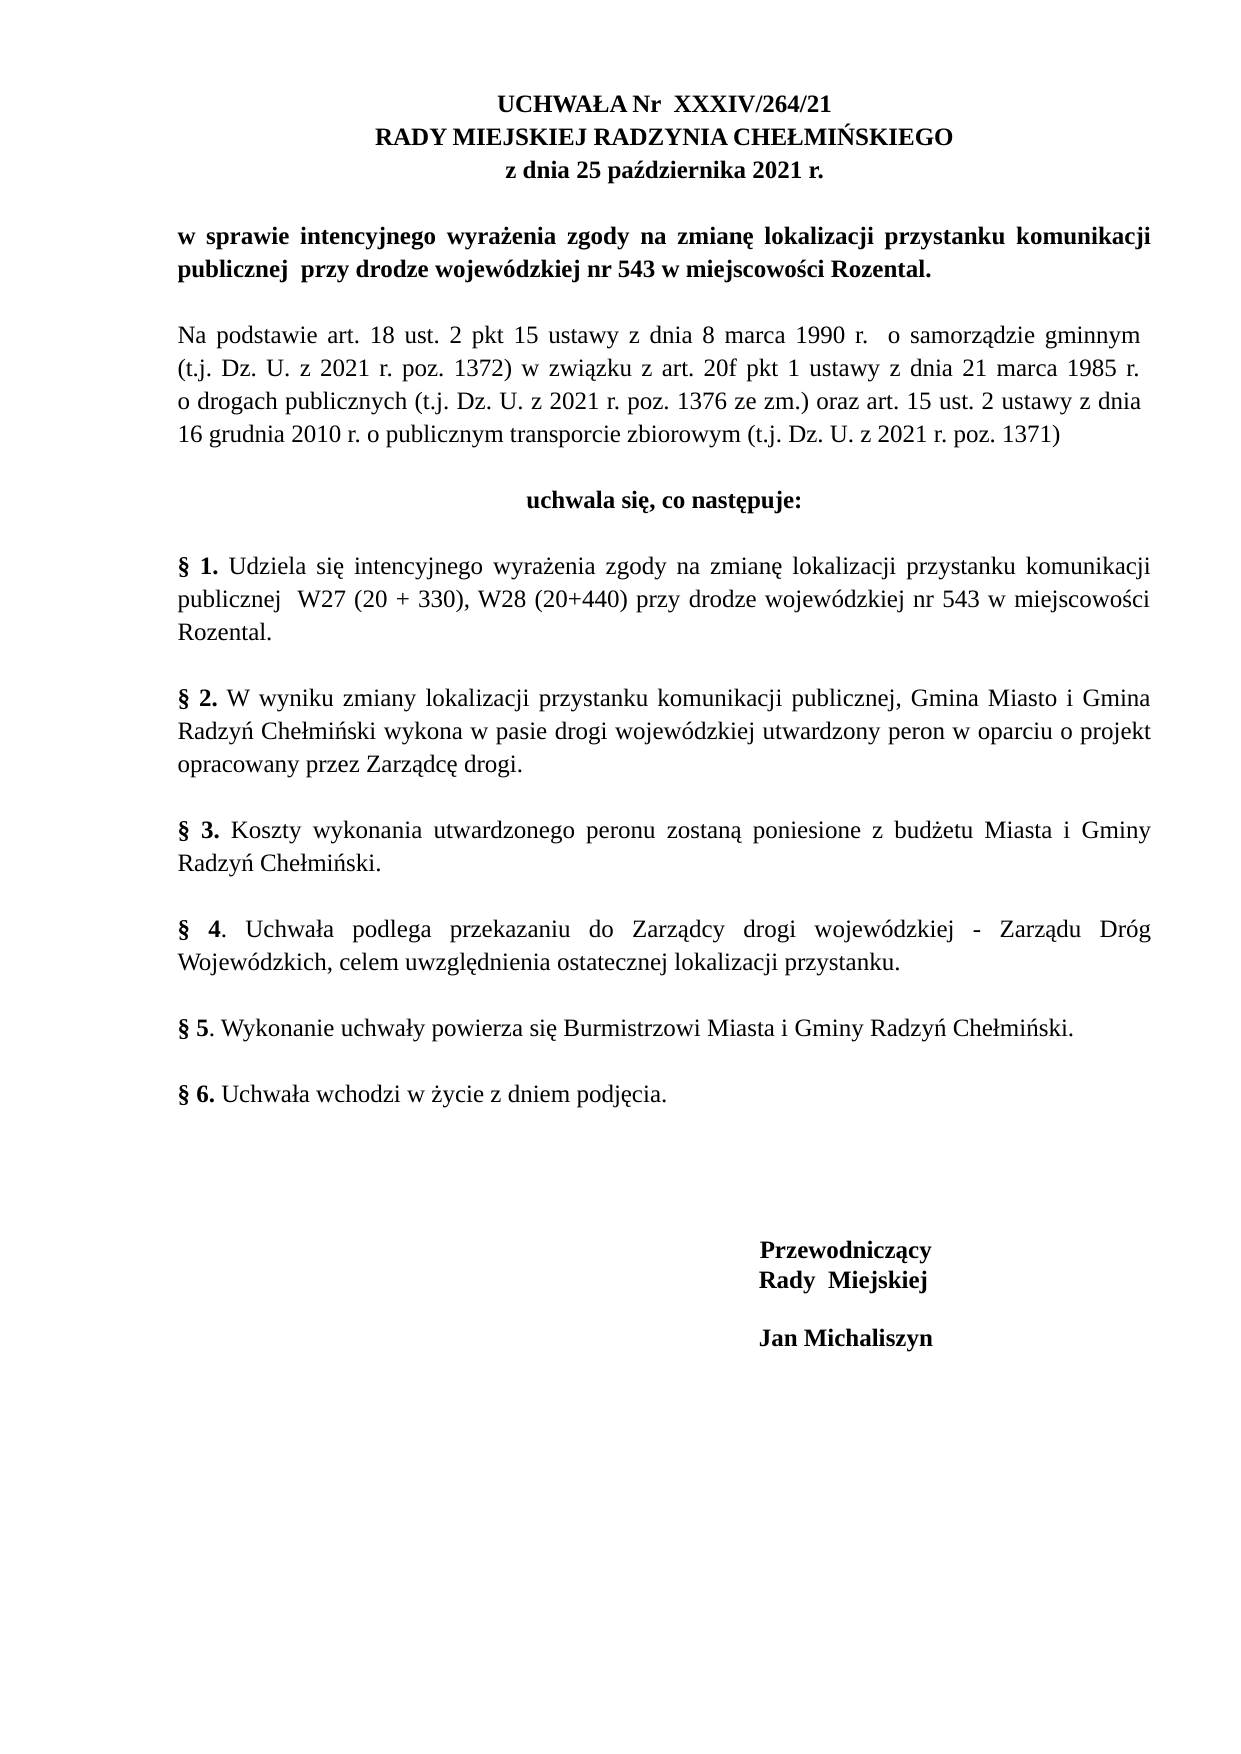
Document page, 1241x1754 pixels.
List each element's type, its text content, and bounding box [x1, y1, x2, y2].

text § 4. Uchwała podlega przekazaniu do Zarządcy drogi wojewódzkiej - Zarządu Dróg Wojewódzkich, celem uwzględnienia ostatecznej lokalizacji przystanku. [177, 914, 1152, 976]
text z dnia 25 października 2021 r. [177, 155, 1152, 183]
text RADY MIEJSKIEJ RADZYNIA CHEŁMIŃSKIEGO [177, 122, 1152, 150]
text § 2. W wyniku zmiany lokalizacji przystanku komunikacji publicznej, Gmina Miasto i Gmina Radzyń Chełmiński wykona w pasie drogi wojewódzkiej utwardzony peron w oparciu o projekt opracowany przez Zarządcę drogi. [177, 683, 1152, 778]
text § 6. Uchwała wchodzi w życie z dniem podjęcia. [177, 1079, 1152, 1108]
text w sprawie intencyjnego wyrażenia zgody na zmianę lokalizacji przystanku komunikacji publicznej przy drodze wojewódzkiej nr 543 w miejscowości Rozental. [177, 221, 1152, 282]
text Na podstawie art. 18 ust. 2 pkt 15 ustawy z dnia 8 marca 1990 r. o samorządzie gminnym (t.j. Dz. U. z 2021 r. poz. 1372) w związku z art. 20f pkt 1 ustawy z dnia 21 marca 1985 r. o drogach publicznych (t.j. Dz. U. z 2021 r. poz. 1376 ze zm.) oraz art. 15 ust. 2 ustawy z dnia 16 grudnia 2010 r. o publicznym transporcie zbiorowym (t.j. Dz. U. z 2021 r. poz. 1371) [177, 320, 1152, 448]
text UCHWAŁA Nr XXXIV/264/21 [177, 89, 1152, 117]
text uchwala się, co następuje: [177, 485, 1152, 514]
text § 5. Wykonanie uchwały powierza się Burmistrzowi Miasta i Gminy Radzyń Chełmiński. [177, 1013, 1152, 1042]
text Rady Miejskiej [177, 1265, 1152, 1294]
text Jan Michaliszyn [177, 1323, 1152, 1351]
text § 1. Udziela się intencyjnego wyrażenia zgody na zmianę lokalizacji przystanku komunikacji publicznej W27 (20 + 330), W28 (20+440) przy drodze wojewódzkiej nr 543 w miejscowości Rozental. [177, 551, 1152, 646]
text § 3. Koszty wykonania utwardzonego peronu zostaną poniesione z budżetu Miasta i Gminy Radzyń Chełmiński. [177, 815, 1152, 877]
text Przewodniczący [177, 1232, 1152, 1265]
